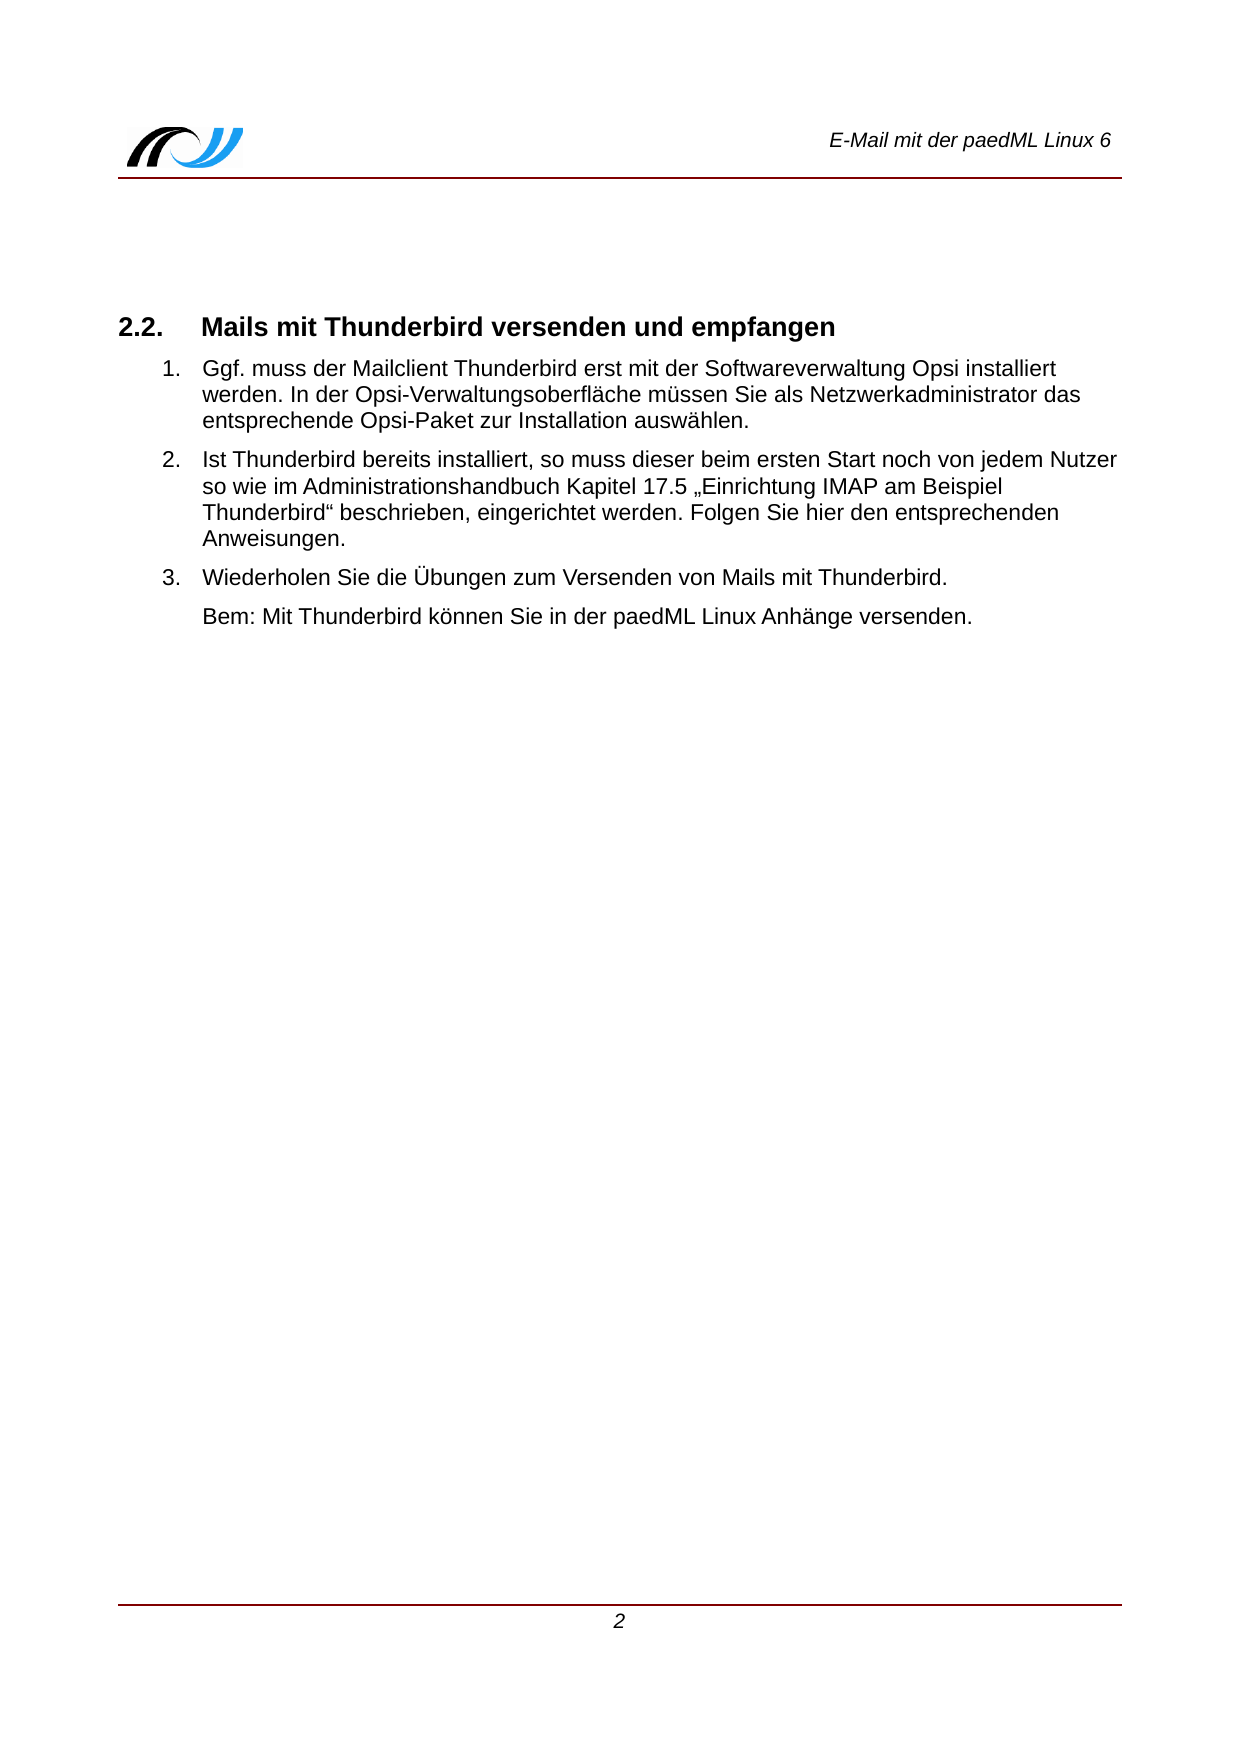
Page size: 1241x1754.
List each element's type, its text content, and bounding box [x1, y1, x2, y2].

list Ggf. muss der Mailclient Thunderbird erst mit der Softwareverwaltung Opsi installiert werden. In der Opsi-Verwaltungsoberfläche müssen Sie als Netzwerkadministrator das entsprechende Opsi-Paket zur Installation auswählen. [156, 355, 1122, 434]
list Ist Thunderbird bereits installiert, so muss dieser beim ersten Start noch von jedem Nutzer so wie im Administrationshandbuch Kapitel 17.5 „Einrichtung IMAP am Beispiel Thunderbird“ beschrieben, eingerichtet werden. Folgen Sie hier den entsprechenden Anweisungen. [156, 446, 1122, 552]
picture [127, 127, 243, 168]
subtitle Mails mit Thunderbird versenden und empfangen [118, 311, 1122, 342]
list Bem: Mit Thunderbird können Sie in der paedML Linux Anhänge versenden. [156, 603, 1122, 629]
list Wiederholen Sie die Übungen zum Versenden von Mails mit Thunderbird. [156, 564, 1122, 591]
